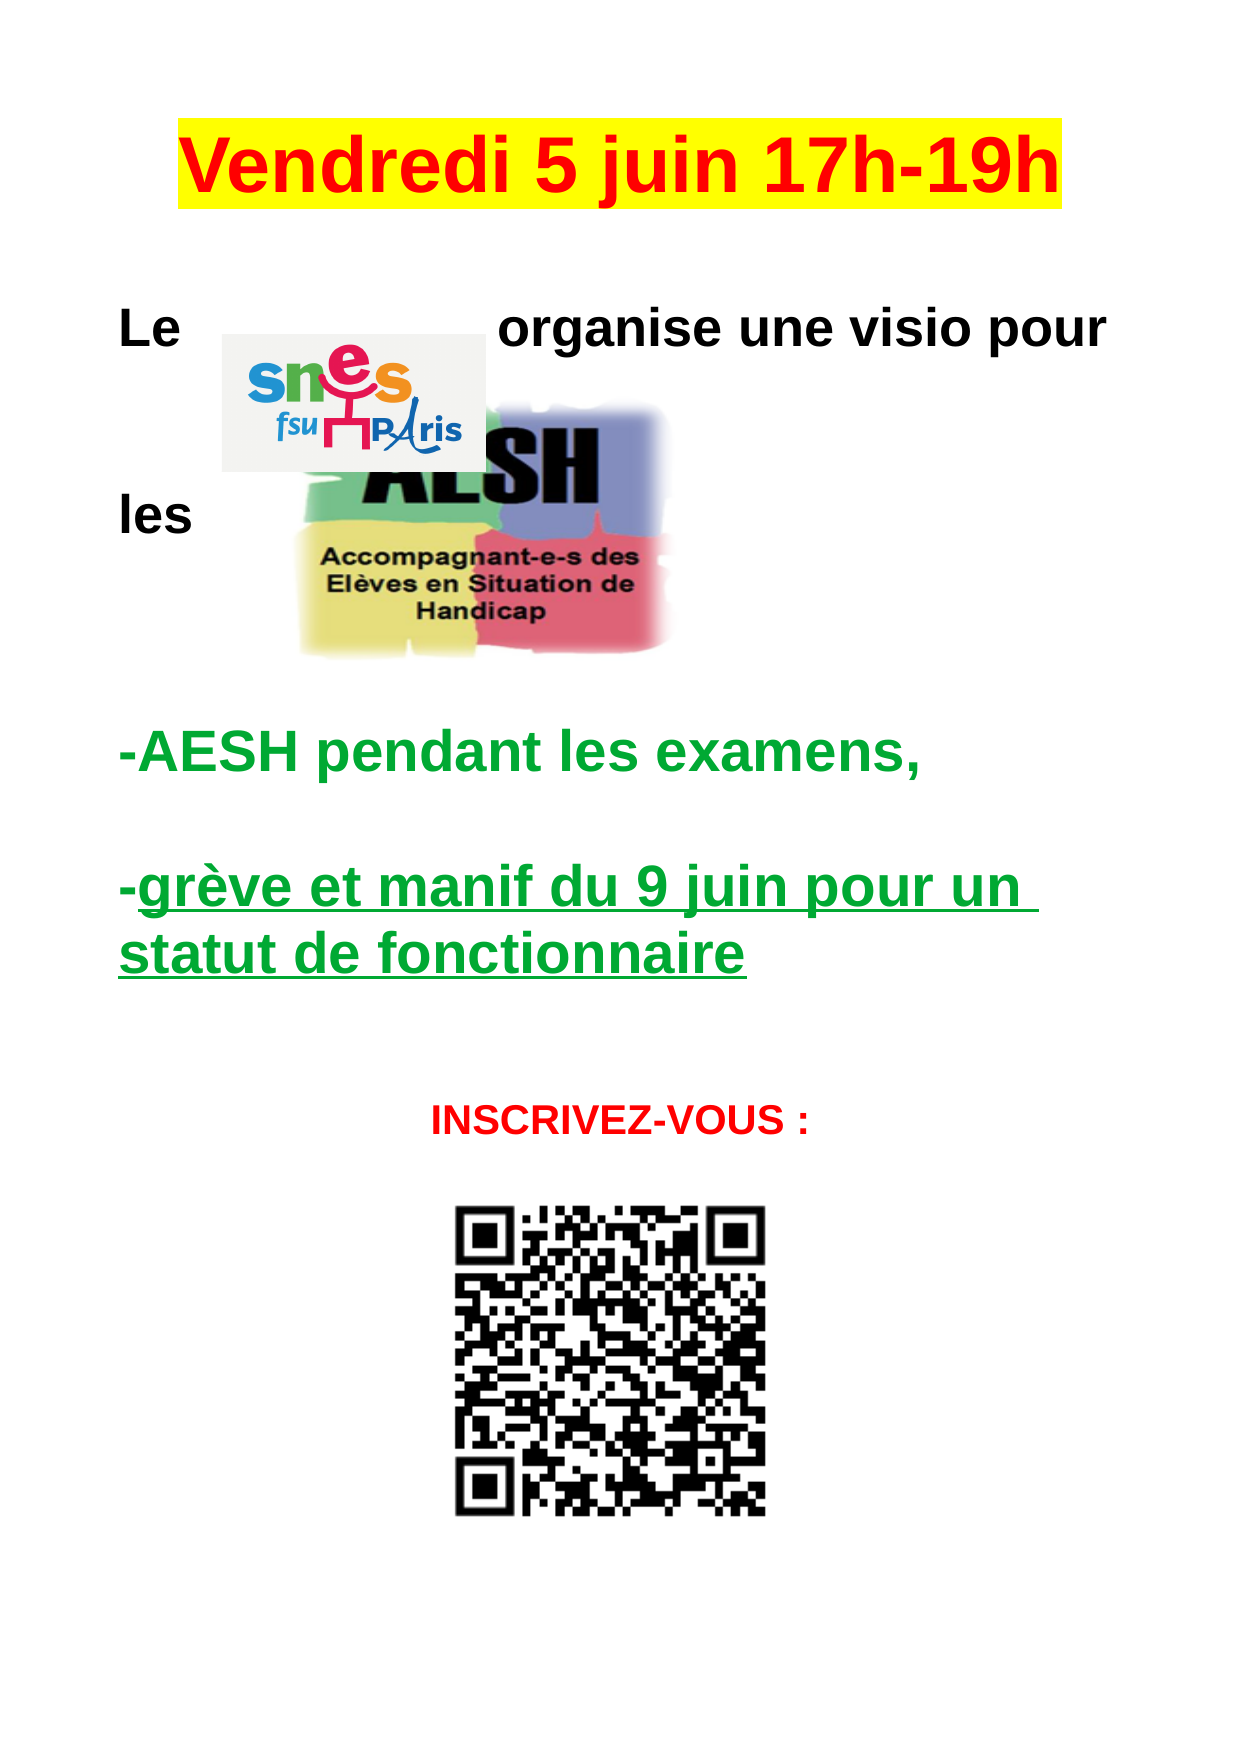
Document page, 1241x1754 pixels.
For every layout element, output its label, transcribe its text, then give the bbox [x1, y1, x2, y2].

text Vendredi 5 juin 17h-19h [118, 118, 1122, 209]
text [714, 482, 1122, 544]
text INSCRIVEZ-VOUS : [118, 1096, 1122, 1143]
text -grève et manif du 9 juin pour un statut de fonctionnaire [118, 851, 1122, 985]
text Le organise une visio pour [118, 295, 1122, 358]
text les [118, 482, 251, 544]
text -AESH pendant les examens, [118, 717, 1122, 784]
